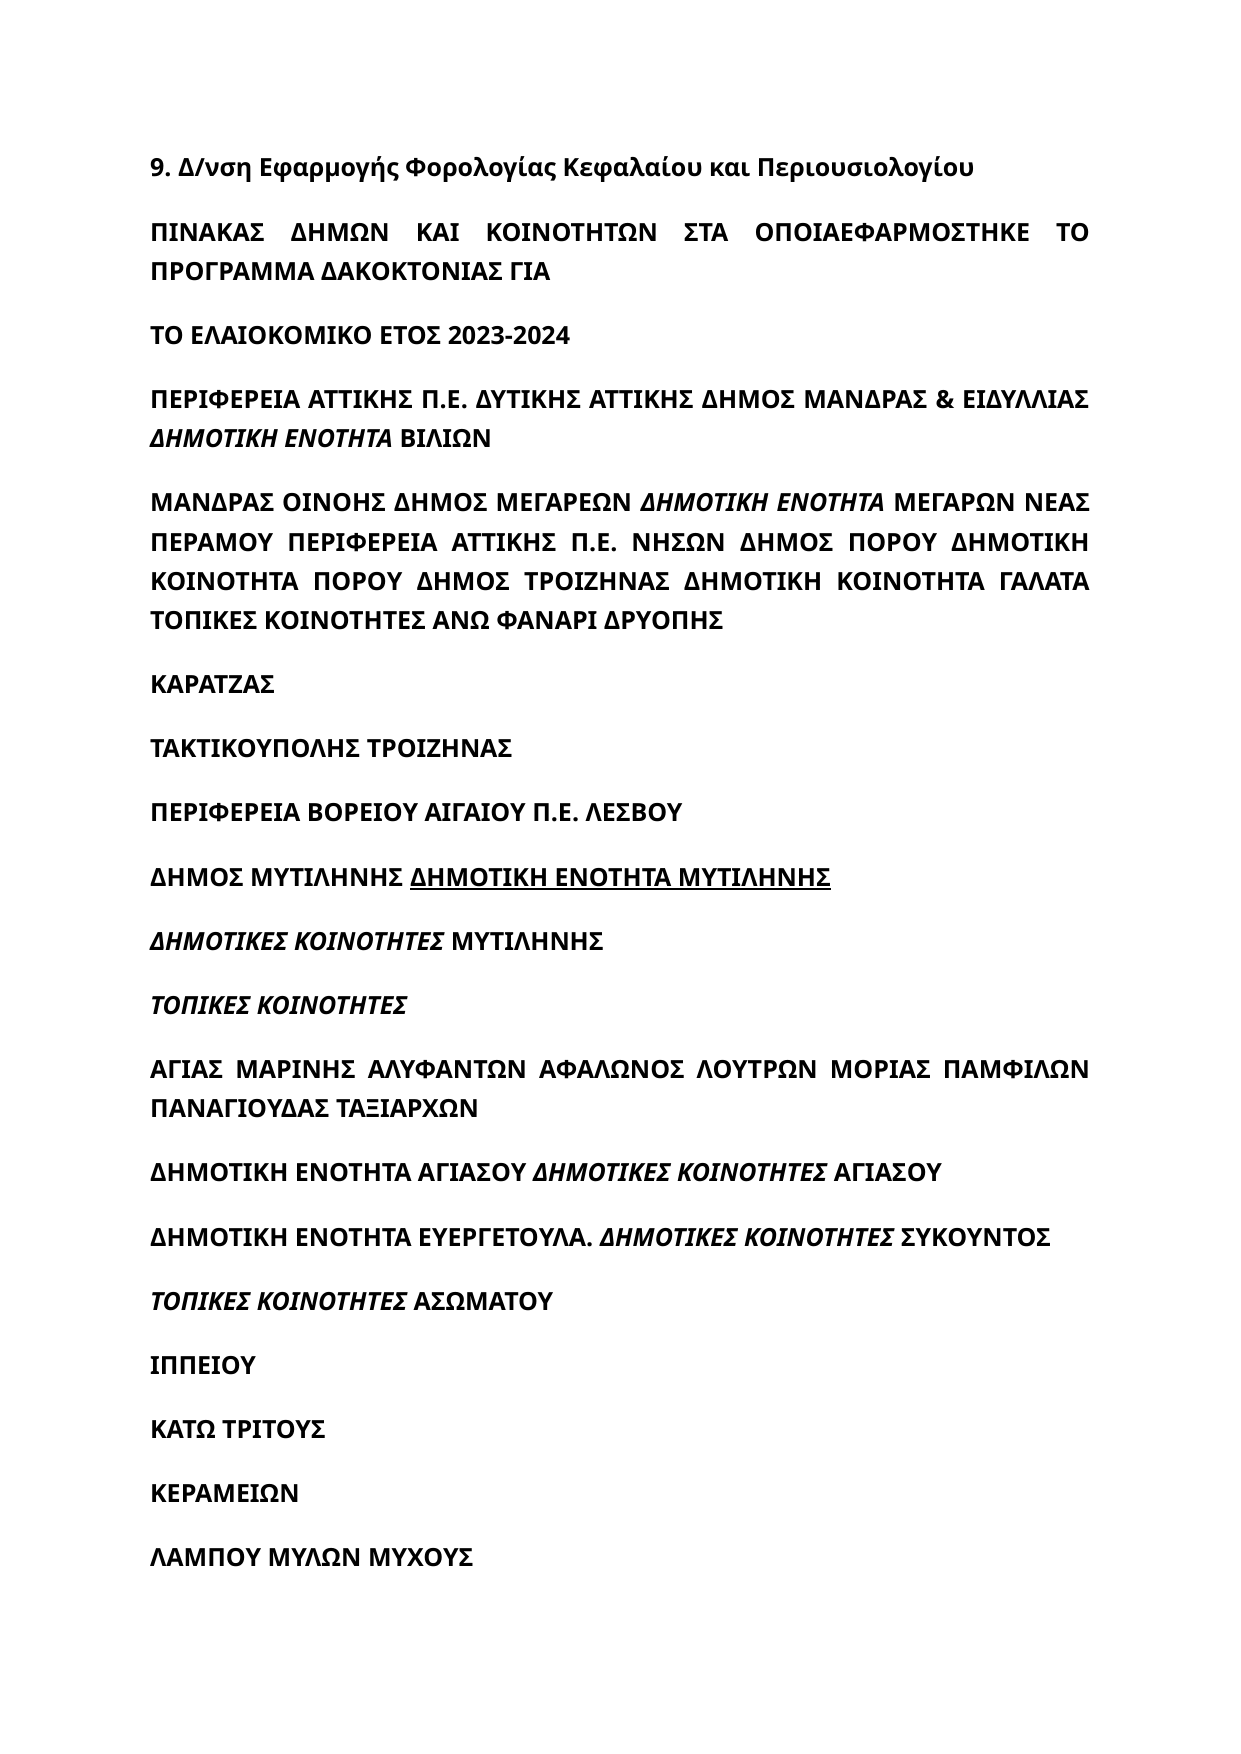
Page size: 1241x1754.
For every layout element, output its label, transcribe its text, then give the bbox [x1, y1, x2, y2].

text ΚΕΡΑΜΕΙΩΝ [150, 1476, 1090, 1510]
text ΔΗΜΟΣ ΜΥΤΙΛΗΝΗΣ ΔΗΜΟΤΙΚΗ ΕΝΟΤΗΤΑ ΜΥΤΙΛΗΝΗΣ [150, 859, 1090, 893]
text ΔΗΜΟΤΙΚΗ ΕΝΟΤΗΤΑ ΕΥΕΡΓΕΤΟΥΛΑ. ΔΗΜΟΤΙΚΕΣ ΚΟΙΝΟΤΗΤΕΣ ΣΥΚΟΥΝΤΟΣ [150, 1219, 1090, 1253]
text ΜΑΝΔΡΑΣ ΟΙΝΟΗΣ ΔΗΜΟΣ ΜΕΓΑΡΕΩΝ ΔΗΜΟΤΙΚΗ ΕΝΟΤΗΤΑ ΜΕΓΑΡΩΝ ΝΕΑΣ ΠΕΡΑΜΟΥ ΠΕΡΙΦΕΡΕΙΑ ΑΤΤΙΚΗΣ Π.Ε. ΝΗΣΩΝ ΔΗΜΟΣ ΠΟΡΟΥ ΔΗΜΟΤΙΚΗ ΚΟΙΝΟΤΗΤΑ ΠΟΡΟΥ ΔΗΜΟΣ ΤΡΟΙΖΗΝΑΣ ΔΗΜΟΤΙΚΗ ΚΟΙΝΟΤΗΤΑ ΓΑΛΑΤΑ ΤΟΠΙΚΕΣ ΚΟΙΝΟΤΗΤΕΣ ΑΝΩ ΦΑΝΑΡΙ ΔΡΥΟΠΗΣ [150, 485, 1090, 637]
text ΤΟ ΕΛΑΙΟΚΟΜΙΚΟ ΕΤΟΣ 2023-2024 [150, 317, 1090, 352]
text ΙΠΠΕΙΟΥ [150, 1347, 1090, 1382]
text ΛΑΜΠΟΥ ΜΥΛΩΝ ΜΥΧΟΥΣ [150, 1540, 1090, 1574]
text ΠΙΝΑΚΑΣ ΔΗΜΩΝ ΚΑΙ ΚΟΙΝΟΤΗΤΩΝ ΣΤΑ ΟΠΟΙΑΕΦΑΡΜΟΣΤΗΚΕ ΤΟ ΠΡΟΓΡΑΜΜΑ ΔΑΚΟΚΤΟΝΙΑΣ ΓΙΑ [150, 214, 1090, 287]
text ΤΟΠΙΚΕΣ ΚΟΙΝΟΤΗΤΕΣ [150, 987, 1090, 1022]
text ΑΓΙΑΣ ΜΑΡΙΝΗΣ ΑΛΥΦΑΝΤΩΝ ΑΦΑΛΩΝΟΣ ΛΟΥΤΡΩΝ ΜΟΡΙΑΣ ΠΑΜΦΙΛΩΝ ΠΑΝΑΓΙΟΥΔΑΣ ΤΑΞΙΑΡΧΩΝ [150, 1052, 1090, 1125]
text ΔΗΜΟΤΙΚΗ ΕΝΟΤΗΤΑ ΑΓΙΑΣΟΥ ΔΗΜΟΤΙΚΕΣ ΚΟΙΝΟΤΗΤΕΣ ΑΓΙΑΣΟΥ [150, 1155, 1090, 1189]
text ΤΑΚΤΙΚΟΥΠΟΛΗΣ ΤΡΟΙΖΗΝΑΣ [150, 731, 1090, 765]
text ΔΗΜΟΤΙΚΕΣ ΚΟΙΝΟΤΗΤΕΣ ΜΥΤΙΛΗΝΗΣ [150, 923, 1090, 957]
text 9. Δ/νση Εφαρμογής Φορολογίας Κεφαλαίου και Περιουσιολογίου [150, 150, 1090, 184]
text ΚΑΤΩ ΤΡΙΤΟΥΣ [150, 1412, 1090, 1446]
text ΚΑΡΑΤΖΑΣ [150, 667, 1090, 701]
text ΤΟΠΙΚΕΣ ΚΟΙΝΟΤΗΤΕΣ ΑΣΩΜΑΤΟΥ [150, 1283, 1090, 1317]
text ΠΕΡΙΦΕΡΕΙΑ ΑΤΤΙΚΗΣ Π.Ε. ΔΥΤΙΚΗΣ ΑΤΤΙΚΗΣ ΔΗΜΟΣ ΜΑΝΔΡΑΣ & ΕΙΔΥΛΛΙΑΣ ΔΗΜΟΤΙΚΗ ΕΝΟΤΗΤΑ ΒΙΛΙΩΝ [150, 382, 1090, 455]
text ΠΕΡΙΦΕΡΕΙΑ ΒΟΡΕΙΟΥ ΑΙΓΑΙΟΥ Π.Ε. ΛΕΣΒΟΥ [150, 795, 1090, 829]
